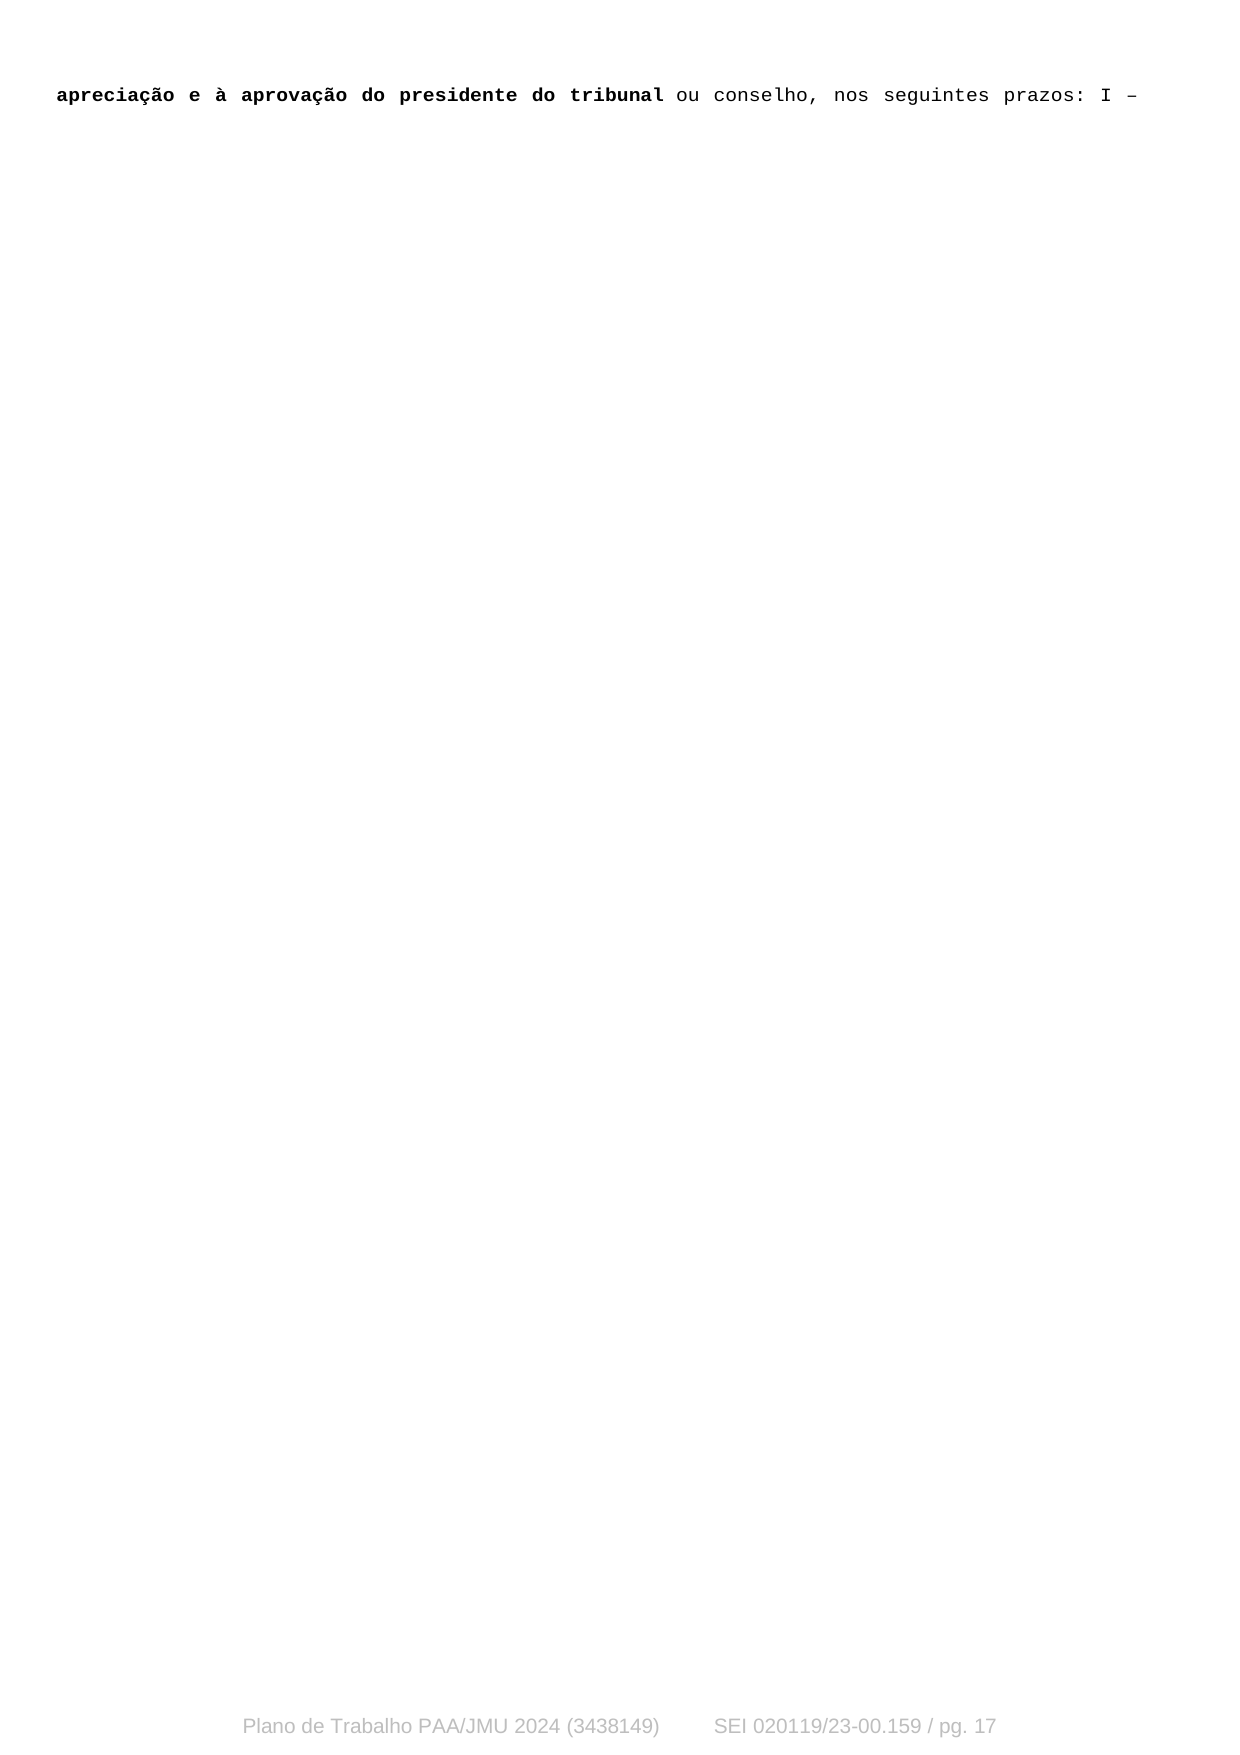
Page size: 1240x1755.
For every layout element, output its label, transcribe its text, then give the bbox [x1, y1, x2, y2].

list apreciação e à aprovação do presidente do tribunal ou conselho, nos seguintes prazos: I – [56, 85, 1161, 107]
